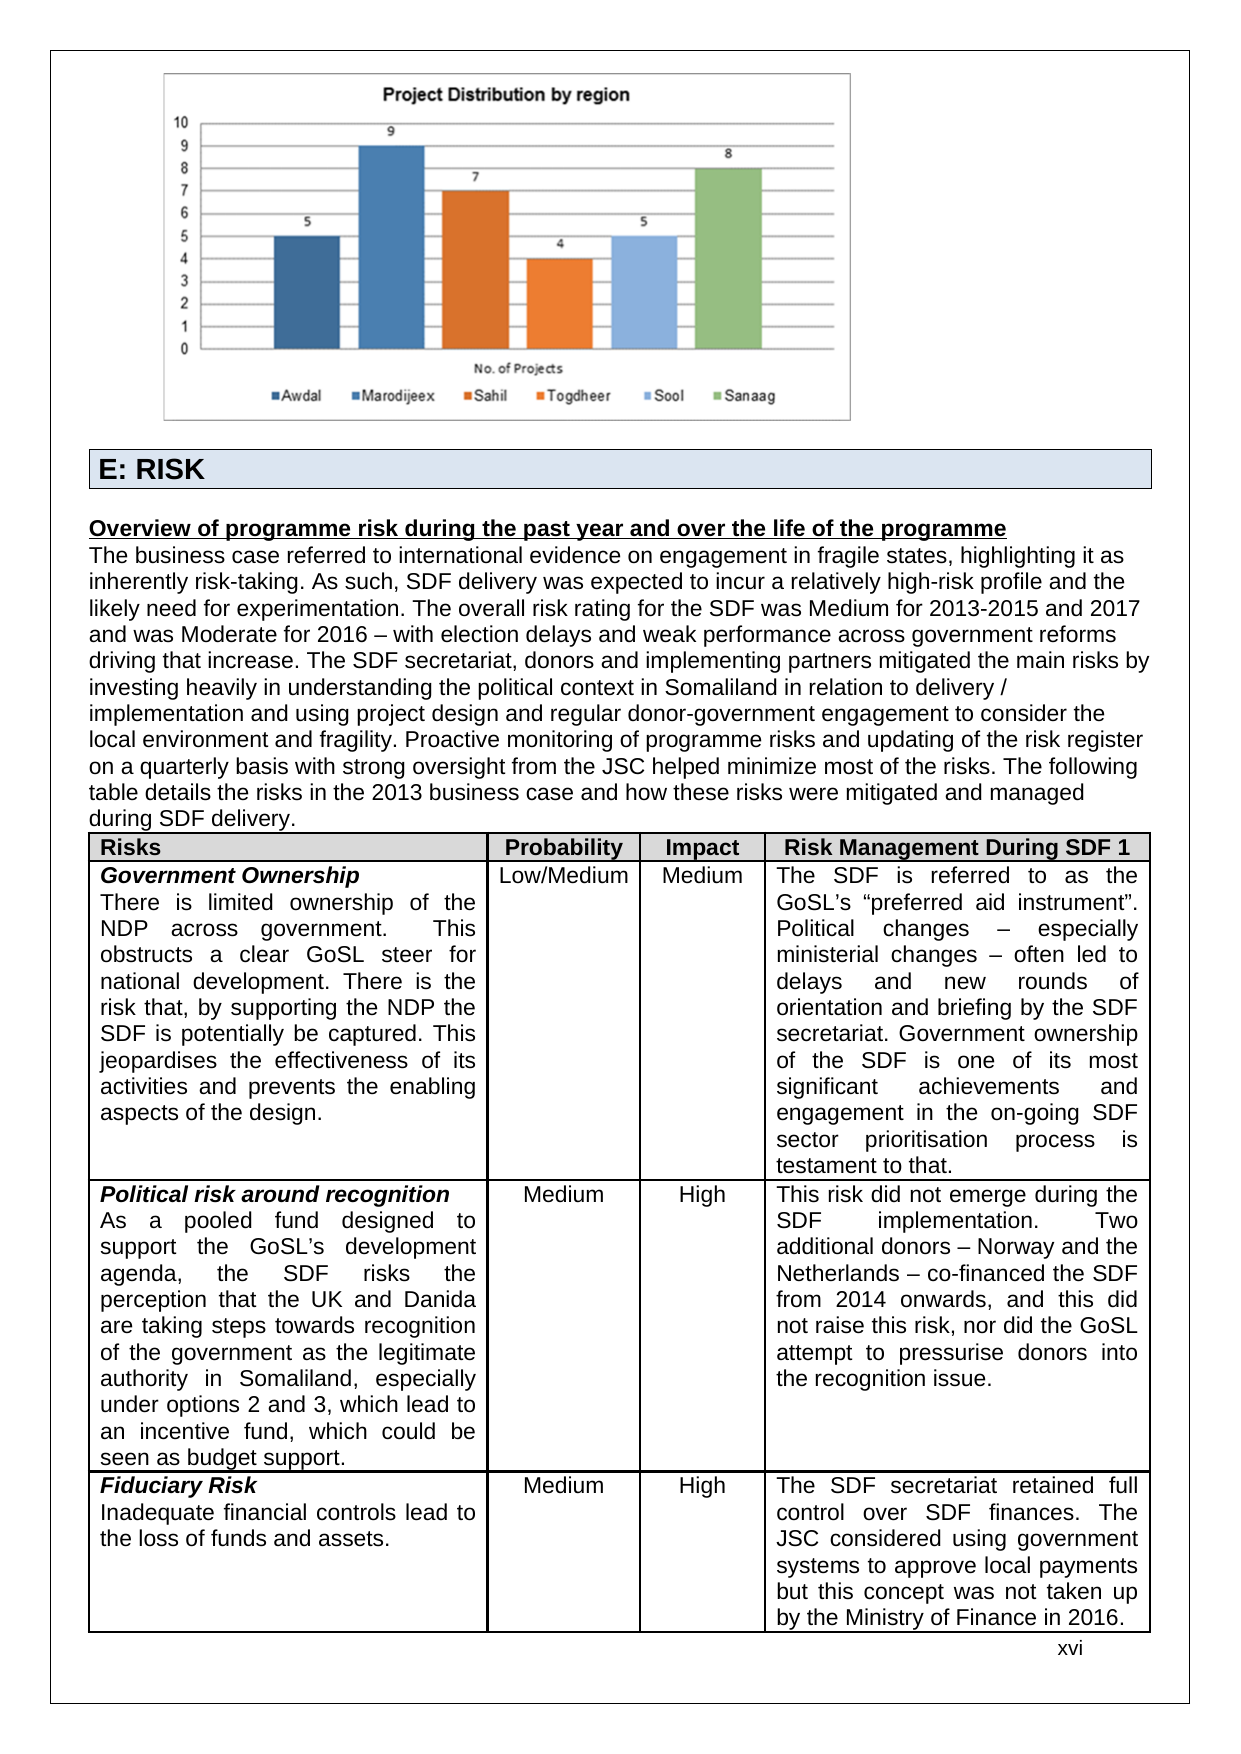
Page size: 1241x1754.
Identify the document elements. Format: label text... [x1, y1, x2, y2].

table_cell Government Ownership There is limited ownership of the NDP across government. This obstructs a clear GoSL steer for national development. There is the risk that, by supporting the NDP the SDF is potentially be captured. This jeopardises the effectiveness of its activities and prevents the enabling aspects of the design. [90, 862, 486, 1178]
table_header Impact [641, 834, 764, 860]
text Overview of programme risk during the past year and over the life of the programme [89, 515, 1152, 542]
text The business case referred to international evidence on engagement in fragile states, highlighting it as inherently risk-taking. As such, SDF delivery was expected to incur a relatively high-risk profile and the likely need for experimentation. The overall risk rating for the SDF was Medium for 2013-2015 and 2017 and was Moderate for 2016 – with election delays and weak performance across government reforms driving that increase. The SDF secretariat, donors and implementing partners mitigated the main risks by investing heavily in understanding the political context in Somaliland in relation to delivery / implementation and using project design and regular donor-government engagement to consider the local environment and fragility. Proactive monitoring of programme risks and updating of the risk register on a quarterly basis with strong oversight from the JSC helped minimize most of the risks. The following table details the risks in the 2013 business case and how these risks were mitigated and managed during SDF delivery. [89, 542, 1152, 832]
table_cell This risk did not emerge during the SDF implementation. Two additional donors – Norway and the Netherlands – co-financed the SDF from 2014 onwards, and this did not raise this risk, nor did the GoSL attempt to pressurise donors into the recognition issue. [766, 1181, 1149, 1470]
table_cell High [641, 1473, 764, 1631]
table_header Risk Management During SDF 1 [766, 834, 1149, 860]
table_cell The SDF is referred to as the GoSL’s “preferred aid instrument”. Political changes – especially ministerial changes – often led to delays and new rounds of orientation and briefing by the SDF secretariat. Government ownership of the SDF is one of its most significant achievements and engagement in the on-going SDF sector prioritisation process is testament to that. [766, 862, 1149, 1178]
table_cell Medium [489, 1181, 639, 1470]
table_cell High [641, 1181, 764, 1470]
table_header Risks [90, 834, 486, 860]
table_cell Medium [641, 862, 764, 1178]
table_header Probability [489, 834, 639, 860]
text E: RISK [90, 450, 1151, 488]
table_cell Political risk around recognition As a pooled fund designed to support the GoSL’s development agenda, the SDF risks the perception that the UK and Danida are taking steps towards recognition of the government as the legitimate authority in Somaliland, especially under options 2 and 3, which lead to an incentive fund, which could be seen as budget support. [90, 1181, 486, 1470]
table_cell Low/Medium [489, 862, 639, 1178]
table_cell The SDF secretariat retained full control over SDF finances. The JSC considered using government systems to approve local payments but this concept was not taken up by the Ministry of Finance in 2016. [766, 1473, 1149, 1631]
table_cell Fiduciary Risk Inadequate financial controls lead to the loss of funds and assets. [90, 1473, 486, 1631]
table_cell Medium [489, 1473, 639, 1631]
